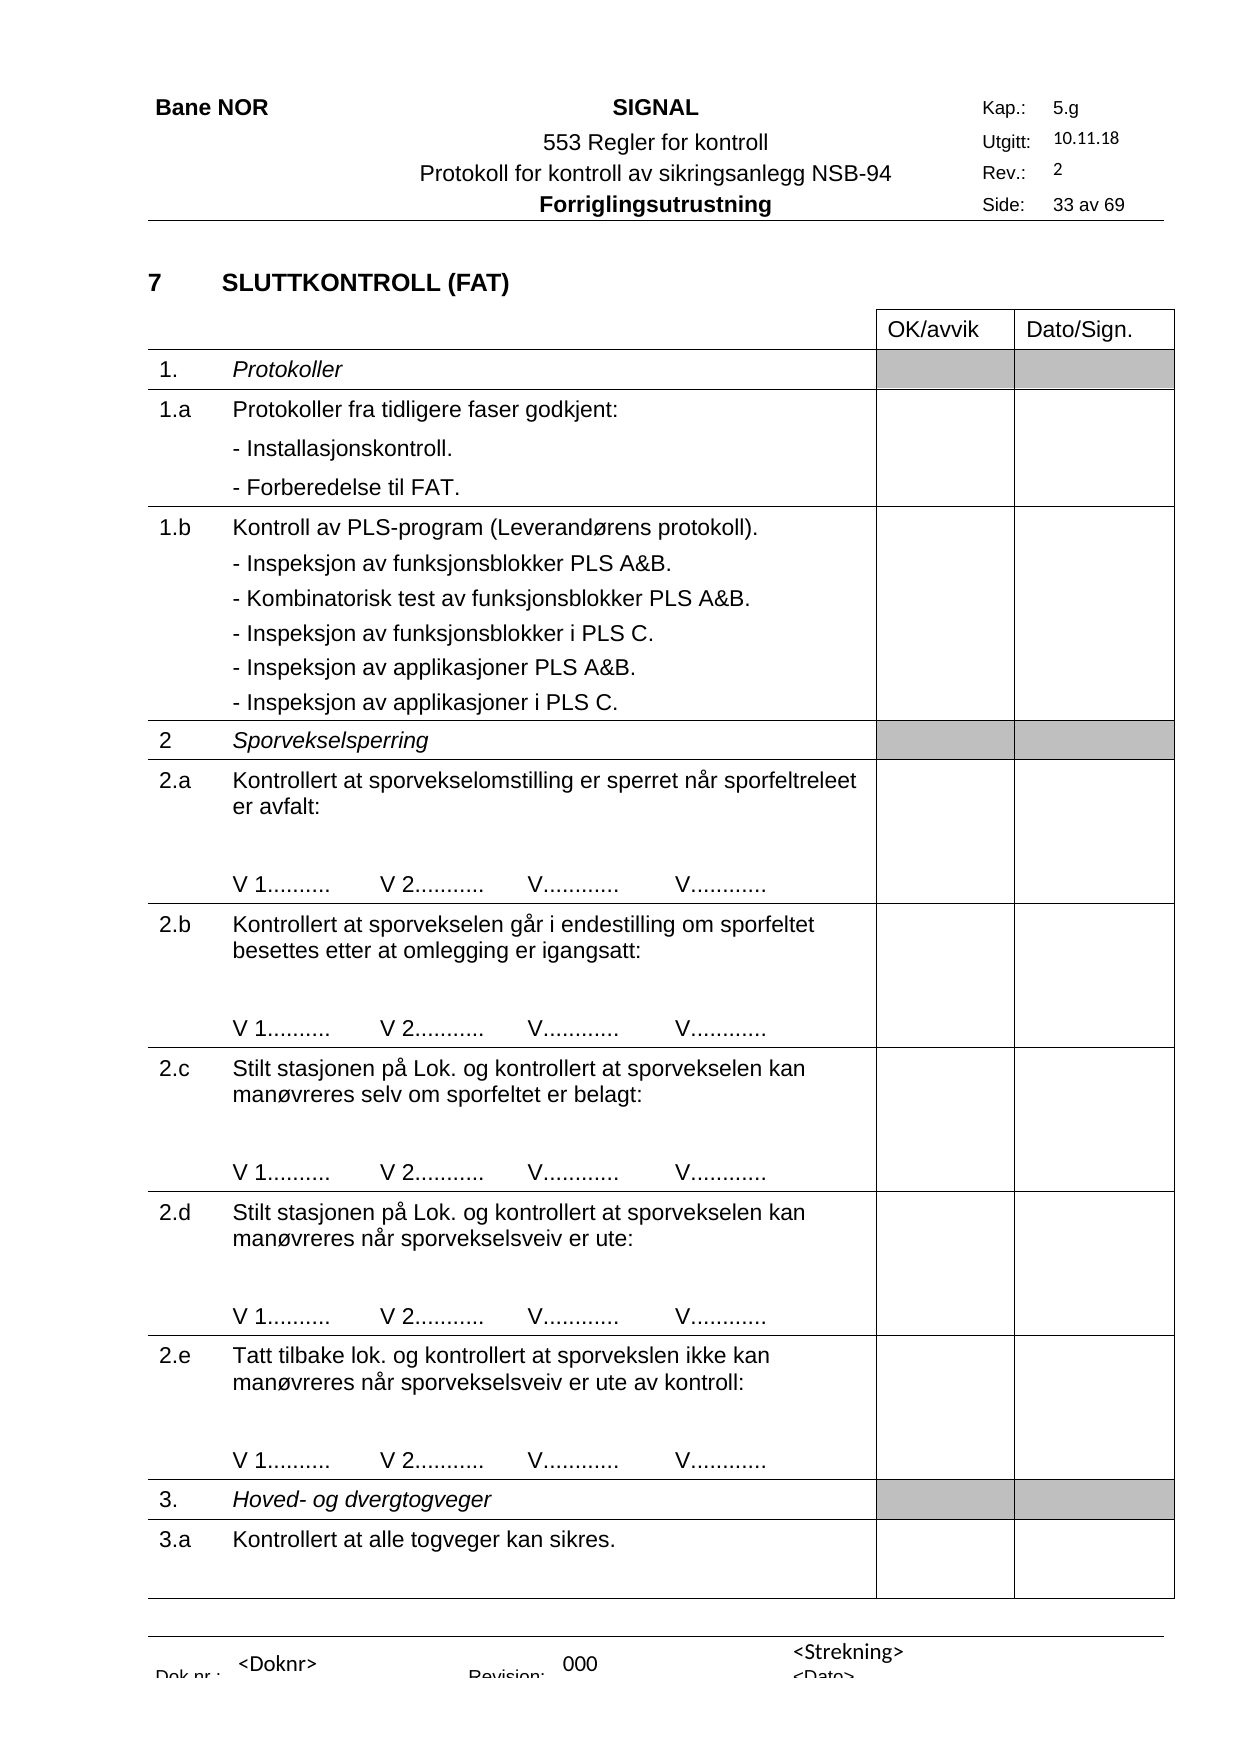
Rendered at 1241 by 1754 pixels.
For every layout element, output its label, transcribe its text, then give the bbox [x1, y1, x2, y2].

table_cell [1015, 760, 1174, 903]
table_cell 2 [148, 721, 221, 759]
table_cell [877, 350, 1014, 388]
table_cell [1015, 904, 1174, 1047]
table_cell Tatt tilbake lok. og kontrollert at sporvekslen ikke kan manøvreres når sporvekselsveiv er ute av kontroll: V 1.......... V 2........... V............ V............ [221, 1336, 876, 1479]
table_cell [877, 1048, 1014, 1191]
table_cell [877, 721, 1014, 759]
table_cell Kontroll av PLS-program (Leverandørens protokoll). - Inspeksjon av funksjonsblokker PLS A&B. - Kombinatorisk test av funksjonsblokker PLS A&B. - Inspeksjon av funksjonsblokker i PLS C. - Inspeksjon av applikasjoner PLS A&B. - Inspeksjon av applikasjoner i PLS C. [221, 507, 876, 719]
table_cell Stilt stasjonen på Lok. og kontrollert at sporvekselen kan manøvreres når sporvekselsveiv er ute: V 1.......... V 2........... V............ V............ [221, 1192, 876, 1335]
table_cell [1015, 1048, 1174, 1191]
table_cell Hoved- og dvergtogveger [221, 1480, 876, 1519]
table_cell 2.e [148, 1336, 221, 1479]
table_cell [877, 1520, 1014, 1598]
table_header Dato/Sign. [1015, 310, 1174, 349]
table_cell 2.d [148, 1192, 221, 1335]
table_cell 2.b [148, 904, 221, 1047]
table_cell [1015, 350, 1174, 388]
table_cell [1015, 1336, 1174, 1479]
table_cell 1.a [148, 390, 221, 506]
table_cell [1015, 507, 1174, 719]
table_cell 2.c [148, 1048, 221, 1191]
table_cell 1. [148, 350, 221, 388]
table_cell Stilt stasjonen på Lok. og kontrollert at sporvekselen kan manøvreres selv om sporfeltet er belagt: V 1.......... V 2........... V............ V............ [221, 1048, 876, 1191]
table_cell [877, 760, 1014, 903]
table_cell 3. [148, 1480, 221, 1519]
table_cell [1015, 1480, 1174, 1519]
table_header OK/avvik [877, 310, 1014, 349]
table_cell [877, 904, 1014, 1047]
table_cell Protokoller [221, 350, 876, 388]
table_cell Kontrollert at sporvekselen går i endestilling om sporfeltet besettes etter at omlegging er igangsatt: V 1.......... V 2........... V............ V............ [221, 904, 876, 1047]
table_cell 1.b [148, 507, 221, 719]
table_cell [1015, 1520, 1174, 1598]
table_header [148, 309, 221, 349]
table_cell [877, 1336, 1014, 1479]
table_cell Protokoller fra tidligere faser godkjent: - Installasjonskontroll. - Forberedelse til FAT. [221, 390, 876, 506]
table_cell [877, 1192, 1014, 1335]
table_cell Kontrollert at alle togveger kan sikres. [221, 1520, 876, 1598]
table_header [221, 309, 876, 349]
subtitle SLUTTKONTROLL (FAT) [148, 267, 1152, 296]
table_cell [877, 507, 1014, 719]
table_cell [877, 1480, 1014, 1519]
table_cell 2.a [148, 760, 221, 903]
table_cell [1015, 390, 1174, 506]
table_cell 3.a [148, 1520, 221, 1598]
table_cell [1015, 1192, 1174, 1335]
table_cell [1015, 721, 1174, 759]
table_cell Sporvekselsperring [221, 721, 876, 759]
table_cell Kontrollert at sporvekselomstilling er sperret når sporfeltreleet er avfalt: V 1.......... V 2........... V............ V............ [221, 760, 876, 903]
table_cell [877, 390, 1014, 506]
